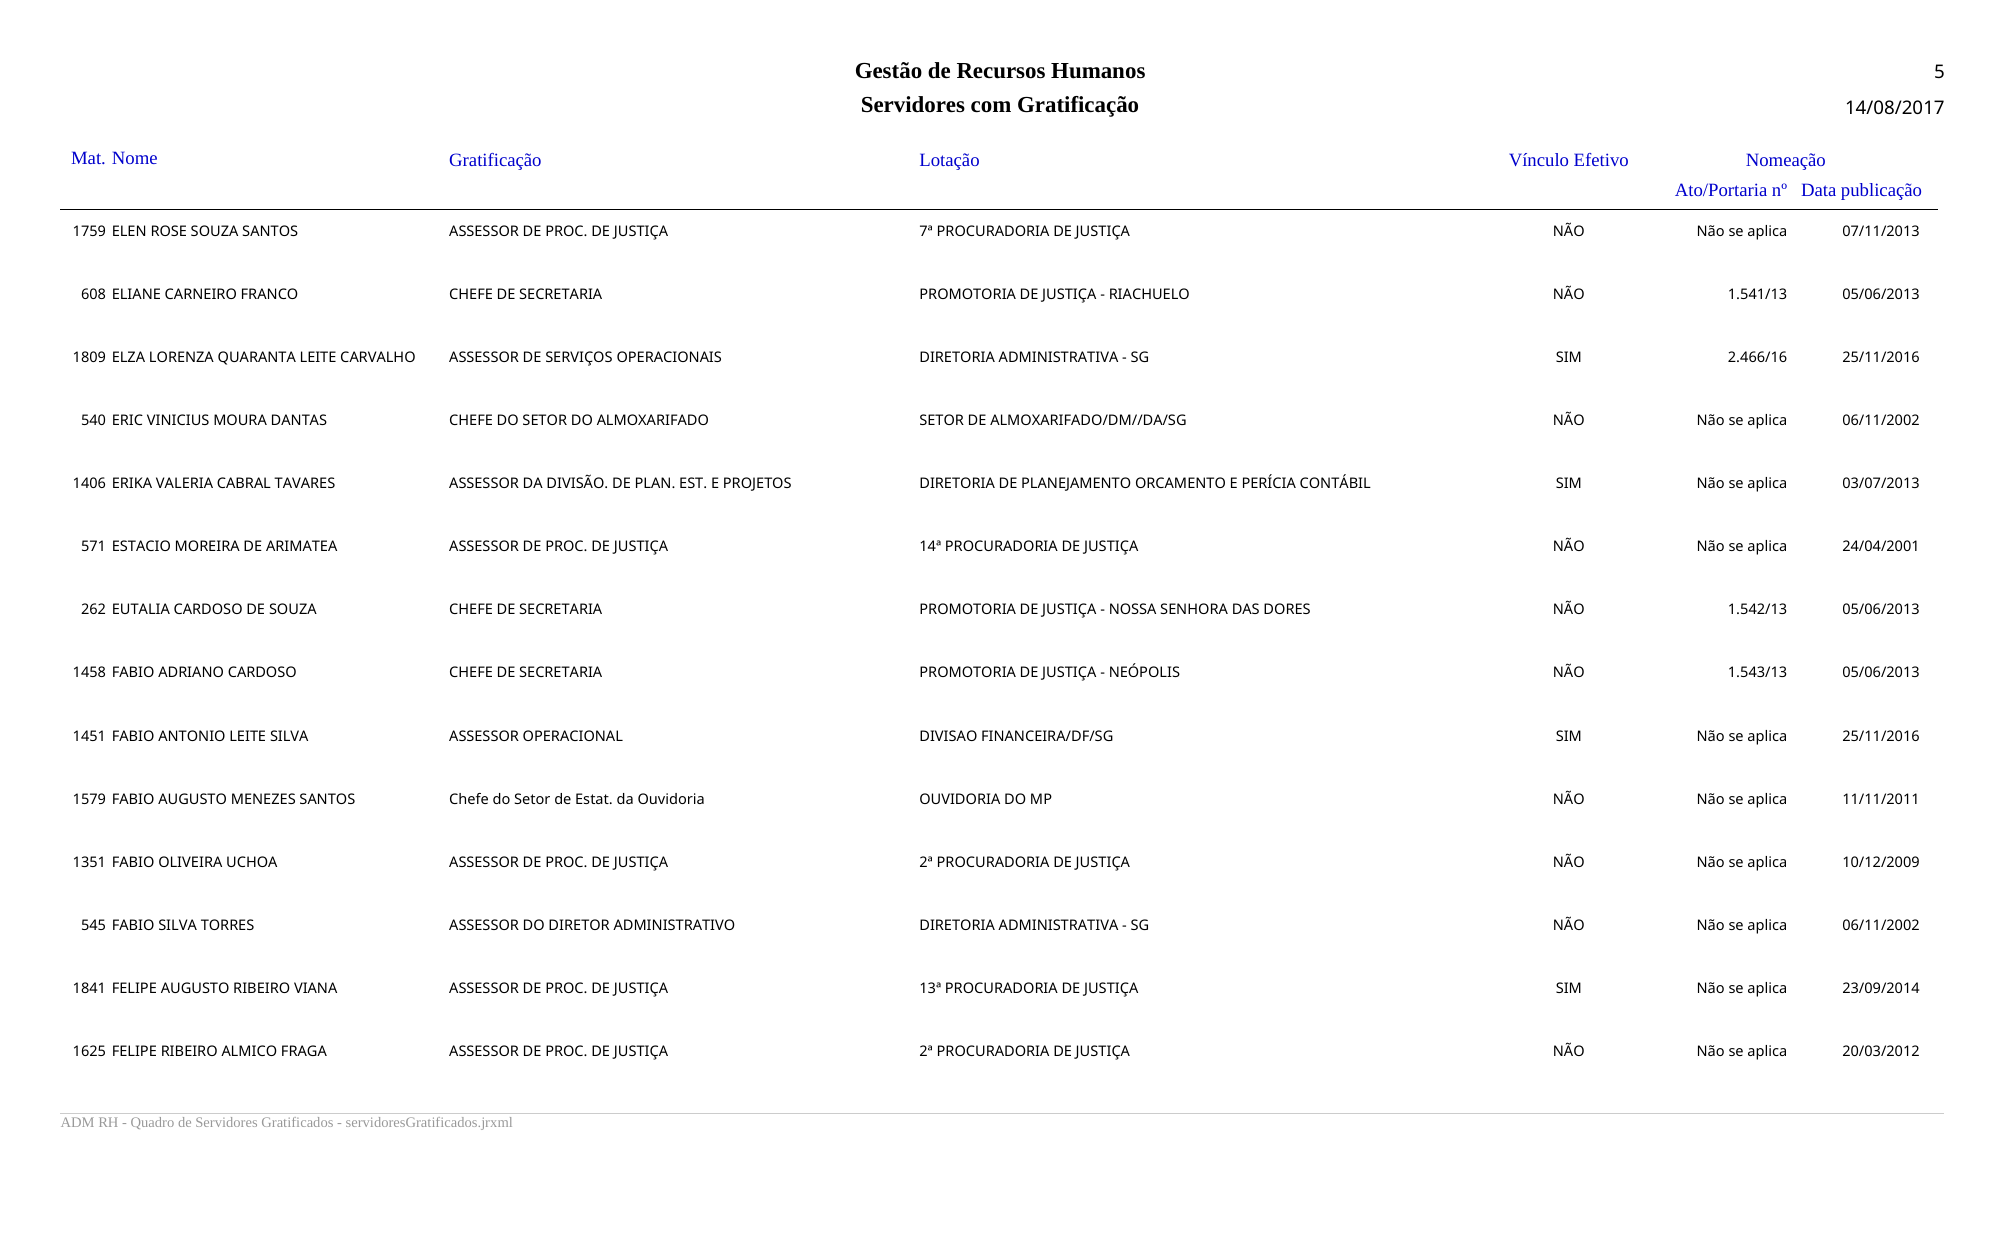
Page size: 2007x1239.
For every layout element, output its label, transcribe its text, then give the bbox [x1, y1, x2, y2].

table_cell 1841 [9, 978, 106, 1006]
table_cell [1486, 978, 1495, 1006]
table_cell [1642, 312, 2007, 326]
table_cell [910, 704, 919, 722]
table_cell [910, 578, 919, 596]
table_cell [1945, 95, 2007, 123]
table_cell [440, 473, 449, 501]
table_cell [1642, 628, 2007, 641]
table_cell SIM [1495, 347, 1642, 389]
table_cell [440, 1083, 449, 1101]
table_cell [0, 894, 112, 912]
table_cell [106, 978, 112, 1006]
table_cell ASSESSOR DE PROC. DE JUSTIÇA [449, 852, 910, 912]
table_cell [1486, 578, 2007, 596]
table_cell [440, 817, 449, 831]
table_cell [910, 768, 919, 785]
table_cell [1486, 347, 1495, 375]
table_cell [0, 831, 112, 848]
table_cell Não se aplica [1649, 410, 1787, 438]
table_cell [0, 452, 112, 470]
table_cell [1642, 375, 2007, 389]
table_cell [0, 149, 44, 177]
table_cell [440, 831, 449, 848]
table_cell [1486, 312, 1495, 326]
table_cell [1920, 852, 2007, 880]
table_cell [1642, 249, 2007, 262]
table_cell [1945, 1113, 2007, 1137]
table_cell DIRETORIA ADMINISTRATIVA - SG [919, 347, 1486, 407]
table_cell 5 [1790, 59, 1944, 85]
table_cell [440, 578, 449, 596]
table_cell 1.543/13 [1649, 662, 1787, 691]
table_cell [1920, 347, 2007, 375]
table_cell [0, 768, 112, 785]
table_cell [0, 628, 112, 641]
table_cell [0, 501, 112, 515]
table_cell [440, 284, 449, 312]
table_cell [106, 915, 112, 943]
table_cell [910, 725, 919, 754]
table_cell [1920, 536, 2007, 564]
table_cell 2ª PROCURADORIA DE JUSTIÇA [919, 1041, 1486, 1101]
table_cell [910, 389, 919, 407]
table_cell [1486, 852, 1495, 880]
table_cell [1920, 220, 2007, 249]
table_cell [1642, 149, 1649, 177]
table_cell DIVISAO FINANCEIRA/DF/SG [919, 725, 1486, 785]
table_cell 05/06/2013 [1793, 284, 1919, 312]
table_cell [910, 452, 919, 470]
table_cell CHEFE DO SETOR DO ALMOXARIFADO [449, 410, 910, 470]
table_cell [440, 754, 449, 767]
table_cell [0, 59, 213, 85]
table_cell [1642, 915, 1649, 943]
table_cell [1486, 894, 2007, 912]
table_cell NÃO [1495, 852, 1642, 894]
table_cell [910, 263, 919, 280]
table_cell [910, 347, 919, 375]
table_cell [1642, 501, 2007, 515]
table_cell [1787, 662, 1792, 691]
table_cell [106, 220, 112, 249]
table_cell [1787, 347, 1792, 375]
table_cell [1642, 1070, 2007, 1083]
table_cell [440, 312, 449, 326]
table_cell [106, 1041, 112, 1069]
table_cell 1625 [9, 1041, 106, 1069]
table_cell [1486, 725, 1495, 754]
table_cell [1922, 149, 2007, 177]
table_cell [1486, 410, 1495, 438]
table_cell [1920, 473, 2007, 501]
table_cell Não se aplica [1649, 725, 1787, 754]
table_cell [440, 389, 449, 407]
table_cell [1642, 284, 1649, 312]
table_cell [1787, 410, 1792, 438]
table_cell [1642, 754, 2007, 767]
table_cell [1486, 375, 1495, 389]
table_cell [1486, 1020, 2007, 1038]
table_cell Vínculo Efetivo [1495, 149, 1642, 178]
table_cell [0, 1101, 2007, 1113]
table_cell [440, 599, 449, 628]
table_cell [910, 852, 919, 880]
table_cell [1486, 789, 1495, 817]
table_cell [1920, 789, 2007, 817]
table_cell 13ª PROCURADORIA DE JUSTIÇA [919, 978, 1486, 1038]
table_cell Não se aplica [1649, 789, 1787, 817]
table_cell [910, 1083, 919, 1101]
table_cell ASSESSOR DO DIRETOR ADMINISTRATIVO [449, 915, 910, 975]
table_header [0, 0, 2007, 57]
table_cell [1787, 915, 1792, 943]
table_cell [1486, 691, 1495, 704]
table_cell [440, 263, 449, 280]
table_cell [910, 789, 919, 817]
table_cell [910, 599, 919, 628]
table_cell SIM [1495, 725, 1642, 767]
table_cell [1642, 536, 1649, 564]
table_cell [910, 628, 919, 641]
table_cell 1406 [9, 473, 106, 501]
table_cell CHEFE DE SECRETARIA [449, 284, 910, 343]
table_cell [1486, 1083, 2007, 1101]
table_cell 540 [9, 410, 106, 438]
table_cell [1945, 59, 2007, 85]
table_cell 03/07/2013 [1793, 473, 1919, 501]
table_cell [1920, 284, 2007, 312]
table_cell Não se aplica [1649, 852, 1787, 880]
table_cell [440, 452, 449, 470]
table_cell [106, 284, 112, 312]
table_header Mat. [44, 147, 106, 177]
table_cell NÃO [1495, 915, 1642, 957]
table_cell 05/06/2013 [1793, 599, 1919, 628]
table_cell [1486, 220, 1495, 249]
table_cell [910, 375, 919, 389]
table_cell [1486, 389, 2007, 407]
table_cell Lotação [919, 149, 1486, 178]
table_cell [1642, 789, 1649, 817]
table_cell Gratificação [449, 149, 910, 178]
table_cell [0, 817, 112, 831]
table_cell [0, 410, 9, 438]
table_cell 25/11/2016 [1793, 347, 1919, 375]
table_cell [910, 817, 919, 831]
table_cell [0, 915, 9, 943]
table_cell [106, 662, 112, 691]
table_cell [440, 662, 449, 691]
table_cell [910, 754, 919, 767]
table_cell [910, 880, 919, 894]
table_cell ELIANE CARNEIRO FRANCO [112, 284, 440, 343]
table_cell FABIO SILVA TORRES [112, 915, 440, 975]
table_cell [910, 978, 919, 1006]
table_cell SIM [1495, 473, 1642, 515]
table_cell Gestão de Recursos Humanos [213, 57, 1787, 85]
table_cell [910, 410, 919, 438]
table_cell [0, 578, 112, 596]
table_cell [1787, 725, 1792, 754]
table_cell [0, 1113, 60, 1137]
table_cell [0, 438, 112, 452]
table_cell ASSESSOR DE PROC. DE JUSTIÇA [449, 536, 910, 596]
table_cell [1486, 284, 1495, 312]
table_cell [0, 211, 2007, 220]
table_cell [1486, 501, 1495, 515]
table_cell [1642, 599, 1649, 628]
table_cell [106, 536, 112, 564]
table_cell ASSESSOR DE PROC. DE JUSTIÇA [449, 1041, 910, 1101]
table_cell [1642, 473, 1649, 501]
table_cell CHEFE DE SECRETARIA [449, 662, 910, 722]
table_cell [0, 943, 112, 957]
table_cell [1486, 628, 1495, 641]
table_cell [1486, 662, 1495, 691]
table_cell 1579 [9, 789, 106, 817]
table_cell Chefe do Setor de Estat. da Ouvidoria [449, 789, 910, 848]
table_cell Não se aplica [1649, 915, 1787, 943]
table_cell [1920, 1041, 2007, 1069]
table_header Nome [112, 147, 199, 177]
table_cell PROMOTORIA DE JUSTIÇA - RIACHUELO [919, 284, 1486, 343]
table_cell [1787, 599, 1792, 628]
table_cell [1920, 915, 2007, 943]
table_cell ASSESSOR DA DIVISÃO. DE PLAN. EST. E PROJETOS [449, 473, 910, 533]
table_cell [910, 515, 919, 533]
table_cell [1642, 943, 2007, 957]
table_cell [440, 1020, 449, 1038]
table_cell [440, 501, 449, 515]
table_cell FABIO AUGUSTO MENEZES SANTOS [112, 789, 440, 848]
table_cell NÃO [1495, 789, 1642, 831]
table_cell [910, 438, 919, 452]
table_cell [0, 326, 112, 343]
table_cell [0, 691, 112, 704]
table_cell ASSESSOR OPERACIONAL [449, 725, 910, 785]
table_cell 1.542/13 [1649, 599, 1787, 628]
table_cell [0, 754, 112, 767]
table_cell [910, 220, 919, 249]
table_cell Servidores com Gratificação [213, 91, 1787, 123]
table_cell [1486, 831, 2007, 848]
table_cell [440, 438, 449, 452]
table_cell [440, 536, 449, 564]
table_cell [0, 1083, 112, 1101]
table_cell 262 [9, 599, 106, 628]
table_cell [910, 249, 919, 262]
table_cell 608 [9, 284, 106, 312]
table_cell Ato/Portaria nº [1649, 179, 1787, 208]
table_cell [440, 515, 449, 533]
table_cell [1486, 263, 2007, 280]
table_cell [1642, 438, 2007, 452]
table_cell [1486, 943, 1495, 957]
table_cell [1486, 515, 2007, 533]
table_cell 2.466/16 [1649, 347, 1787, 375]
table_cell 1.541/13 [1649, 284, 1787, 312]
table_cell [1787, 852, 1792, 880]
table_cell [1486, 473, 1495, 501]
table_cell [0, 312, 112, 326]
table_cell [910, 691, 919, 704]
table_cell [0, 725, 9, 754]
table_cell [106, 149, 112, 177]
table_cell [1642, 880, 2007, 894]
table_cell 23/09/2014 [1793, 978, 1919, 1006]
table_cell ERIC VINICIUS MOURA DANTAS [112, 410, 440, 470]
table_cell [1787, 978, 1792, 1006]
table_cell [0, 1006, 112, 1020]
table_cell [440, 691, 449, 704]
table_cell 11/11/2011 [1793, 789, 1919, 817]
table_cell 1451 [9, 725, 106, 754]
table_cell [1642, 1006, 2007, 1020]
table_cell NÃO [1495, 536, 1642, 578]
table_cell 2ª PROCURADORIA DE JUSTIÇA [919, 852, 1486, 912]
table_cell ERIKA VALERIA CABRAL TAVARES [112, 473, 440, 533]
table_cell [1486, 536, 1495, 564]
table_cell [1787, 220, 1792, 249]
table_cell [440, 768, 449, 785]
table_cell 1458 [9, 662, 106, 691]
table_cell [1642, 817, 2007, 831]
table_cell [440, 1041, 449, 1069]
table_cell [910, 312, 919, 326]
table_cell [1486, 704, 2007, 722]
table_cell FABIO OLIVEIRA UCHOA [112, 852, 440, 912]
table_cell PROMOTORIA DE JUSTIÇA - NOSSA SENHORA DAS DORES [919, 599, 1486, 659]
table_cell [1642, 691, 2007, 704]
table_cell [0, 347, 9, 375]
table_cell [440, 725, 449, 754]
table_cell [1787, 1041, 1792, 1069]
table_cell Não se aplica [1649, 220, 1787, 249]
table_cell [1486, 599, 1495, 628]
table_cell [1787, 789, 1792, 817]
table_cell FELIPE AUGUSTO RIBEIRO VIANA [112, 978, 440, 1038]
table_cell [1787, 284, 1792, 312]
table_cell [0, 179, 1649, 208]
table_cell 14ª PROCURADORIA DE JUSTIÇA [919, 536, 1486, 596]
table_cell [199, 149, 449, 177]
table_cell [106, 410, 112, 438]
table_cell [1486, 326, 2007, 343]
table_cell 10/12/2009 [1793, 852, 1919, 880]
table_cell [0, 978, 9, 1006]
table_cell [0, 85, 2007, 91]
table_cell [910, 565, 919, 578]
table_cell OUVIDORIA DO MP [919, 789, 1486, 848]
table_cell SETOR DE ALMOXARIFADO/DM//DA/SG [919, 410, 1486, 470]
table_cell 571 [9, 536, 106, 564]
table_cell [1642, 565, 2007, 578]
table_cell [1642, 347, 1649, 375]
table_cell [0, 1041, 9, 1069]
table_cell [0, 473, 9, 501]
table_cell NÃO [1495, 1041, 1642, 1083]
table_cell [106, 725, 112, 754]
table_cell [0, 389, 112, 407]
table_cell [0, 957, 112, 975]
table_cell NÃO [1495, 220, 1642, 262]
table_cell [0, 852, 9, 880]
table_cell [440, 880, 449, 894]
table_cell [0, 789, 9, 817]
table_cell [1486, 1006, 1495, 1020]
table_cell [910, 915, 919, 943]
table_cell [440, 852, 449, 880]
table_cell [1642, 662, 1649, 691]
table_cell 20/03/2012 [1793, 1041, 1919, 1069]
table_cell [1642, 220, 1649, 249]
table_cell [1787, 473, 1792, 501]
table_cell PROMOTORIA DE JUSTIÇA - NEÓPOLIS [919, 662, 1486, 722]
table_cell ASSESSOR DE PROC. DE JUSTIÇA [449, 220, 910, 280]
table_cell [1486, 1070, 1495, 1083]
table_cell [1486, 1041, 1495, 1069]
table_cell EUTALIA CARDOSO DE SOUZA [112, 599, 440, 659]
table_cell Não se aplica [1649, 978, 1787, 1006]
table_cell [0, 123, 2007, 147]
table_cell 545 [9, 915, 106, 943]
table_cell [106, 473, 112, 501]
table_cell [910, 641, 919, 659]
table_cell [0, 880, 112, 894]
table_cell [0, 565, 112, 578]
table_cell Não se aplica [1649, 536, 1787, 564]
table_cell [1642, 725, 1649, 754]
table_cell [0, 284, 9, 312]
table_cell [1642, 410, 1649, 438]
table_cell [0, 536, 9, 564]
table_cell [910, 943, 919, 957]
table_cell SIM [1495, 978, 1642, 1020]
table_cell 1809 [9, 347, 106, 375]
table_cell [0, 599, 9, 628]
table_cell [440, 957, 449, 975]
table_cell [440, 978, 449, 1006]
table_cell [440, 249, 449, 262]
table_cell [1486, 817, 1495, 831]
table_cell [1486, 452, 2007, 470]
table_cell [910, 894, 919, 912]
table_cell 25/11/2016 [1793, 725, 1919, 754]
table_cell [910, 473, 919, 501]
table_cell [910, 1041, 919, 1069]
table_cell [1642, 1041, 1649, 1069]
table_cell [0, 704, 112, 722]
table_cell [0, 249, 112, 262]
table_cell [0, 641, 112, 659]
table_cell [440, 410, 449, 438]
table_cell Não se aplica [1649, 1041, 1787, 1069]
table_cell [1920, 978, 2007, 1006]
table_cell Não se aplica [1649, 473, 1787, 501]
table_cell DIRETORIA DE PLANEJAMENTO ORCAMENTO E PERÍCIA CONTÁBIL [919, 473, 1486, 533]
table_cell ADM RH - Quadro de Servidores Gratificados - servidoresGratificados.jrxml [60, 1114, 1944, 1137]
table_cell ELEN ROSE SOUZA SANTOS [112, 220, 440, 280]
table_cell [440, 1070, 449, 1083]
table_cell [910, 662, 919, 691]
table_cell CHEFE DE SECRETARIA [449, 599, 910, 659]
table_cell ELZA LORENZA QUARANTA LEITE CARVALHO [112, 347, 440, 407]
table_cell [0, 220, 9, 249]
table_cell DIRETORIA ADMINISTRATIVA - SG [919, 915, 1486, 975]
table_cell [910, 1006, 919, 1020]
table_cell [440, 915, 449, 943]
table_cell 24/04/2001 [1793, 536, 1919, 564]
table_cell [1486, 438, 1495, 452]
table_cell NÃO [1495, 599, 1642, 641]
table_cell NÃO [1495, 662, 1642, 704]
table_cell [106, 599, 112, 628]
table_cell [0, 1020, 112, 1038]
table_cell [0, 263, 112, 280]
table_cell [106, 852, 112, 880]
table_cell [0, 1070, 112, 1083]
table_cell 06/11/2002 [1793, 410, 1919, 438]
table_cell [106, 347, 112, 375]
table_cell [440, 1006, 449, 1020]
table_cell [440, 943, 449, 957]
table_cell 07/11/2013 [1793, 220, 1919, 249]
table_cell [1486, 249, 1495, 262]
table_cell [1787, 536, 1792, 564]
table_cell Data publicação [1787, 179, 1922, 208]
table_cell [1486, 754, 1495, 767]
table_cell FABIO ANTONIO LEITE SILVA [112, 725, 440, 785]
table_cell [440, 347, 449, 375]
table_cell [1486, 957, 2007, 975]
table_cell [0, 662, 9, 691]
table_cell [0, 95, 213, 123]
table_cell [1486, 641, 2007, 659]
table_cell [910, 1020, 919, 1038]
table_cell [1920, 599, 2007, 628]
table_cell NÃO [1495, 284, 1642, 326]
table_cell [440, 628, 449, 641]
table_cell [0, 515, 112, 533]
table_cell [1920, 662, 2007, 691]
table_cell ESTACIO MOREIRA DE ARIMATEA [112, 536, 440, 596]
table_cell 7ª PROCURADORIA DE JUSTIÇA [919, 220, 1486, 280]
table_cell Nomeação [1649, 149, 1922, 178]
table_cell [910, 284, 919, 312]
table_cell [440, 641, 449, 659]
table_cell [440, 220, 449, 249]
table_cell 14/08/2017 [1790, 95, 1944, 123]
table_cell [440, 375, 449, 389]
table_cell [1642, 852, 1649, 880]
table_cell [910, 831, 919, 848]
table_cell [440, 704, 449, 722]
table_cell ASSESSOR DE SERVIÇOS OPERACIONAIS [449, 347, 910, 407]
table_cell [1920, 725, 2007, 754]
table_cell 06/11/2002 [1793, 915, 1919, 943]
table_cell [910, 1070, 919, 1083]
table_cell FELIPE RIBEIRO ALMICO FRAGA [112, 1041, 440, 1101]
table_cell [1486, 768, 2007, 785]
table_cell [1486, 915, 1495, 943]
table_cell FABIO ADRIANO CARDOSO [112, 662, 440, 722]
table_cell [1922, 179, 2007, 208]
table_cell [910, 501, 919, 515]
table_cell NÃO [1495, 410, 1642, 452]
table_cell [440, 789, 449, 817]
table_cell [440, 326, 449, 343]
table_cell [910, 326, 919, 343]
table_cell [440, 565, 449, 578]
table_cell ASSESSOR DE PROC. DE JUSTIÇA [449, 978, 910, 1038]
table_cell [1920, 410, 2007, 438]
table_cell [910, 957, 919, 975]
table_cell [440, 894, 449, 912]
table_cell [1486, 149, 1495, 177]
table_cell 05/06/2013 [1793, 662, 1919, 691]
table_cell [1642, 978, 1649, 1006]
table_cell [106, 789, 112, 817]
table_cell [1486, 565, 1495, 578]
table_cell 1351 [9, 852, 106, 880]
table_cell [910, 149, 919, 177]
table_cell [910, 536, 919, 564]
table_cell [0, 375, 112, 389]
table_cell [1486, 880, 1495, 894]
table_cell 1759 [9, 220, 106, 249]
